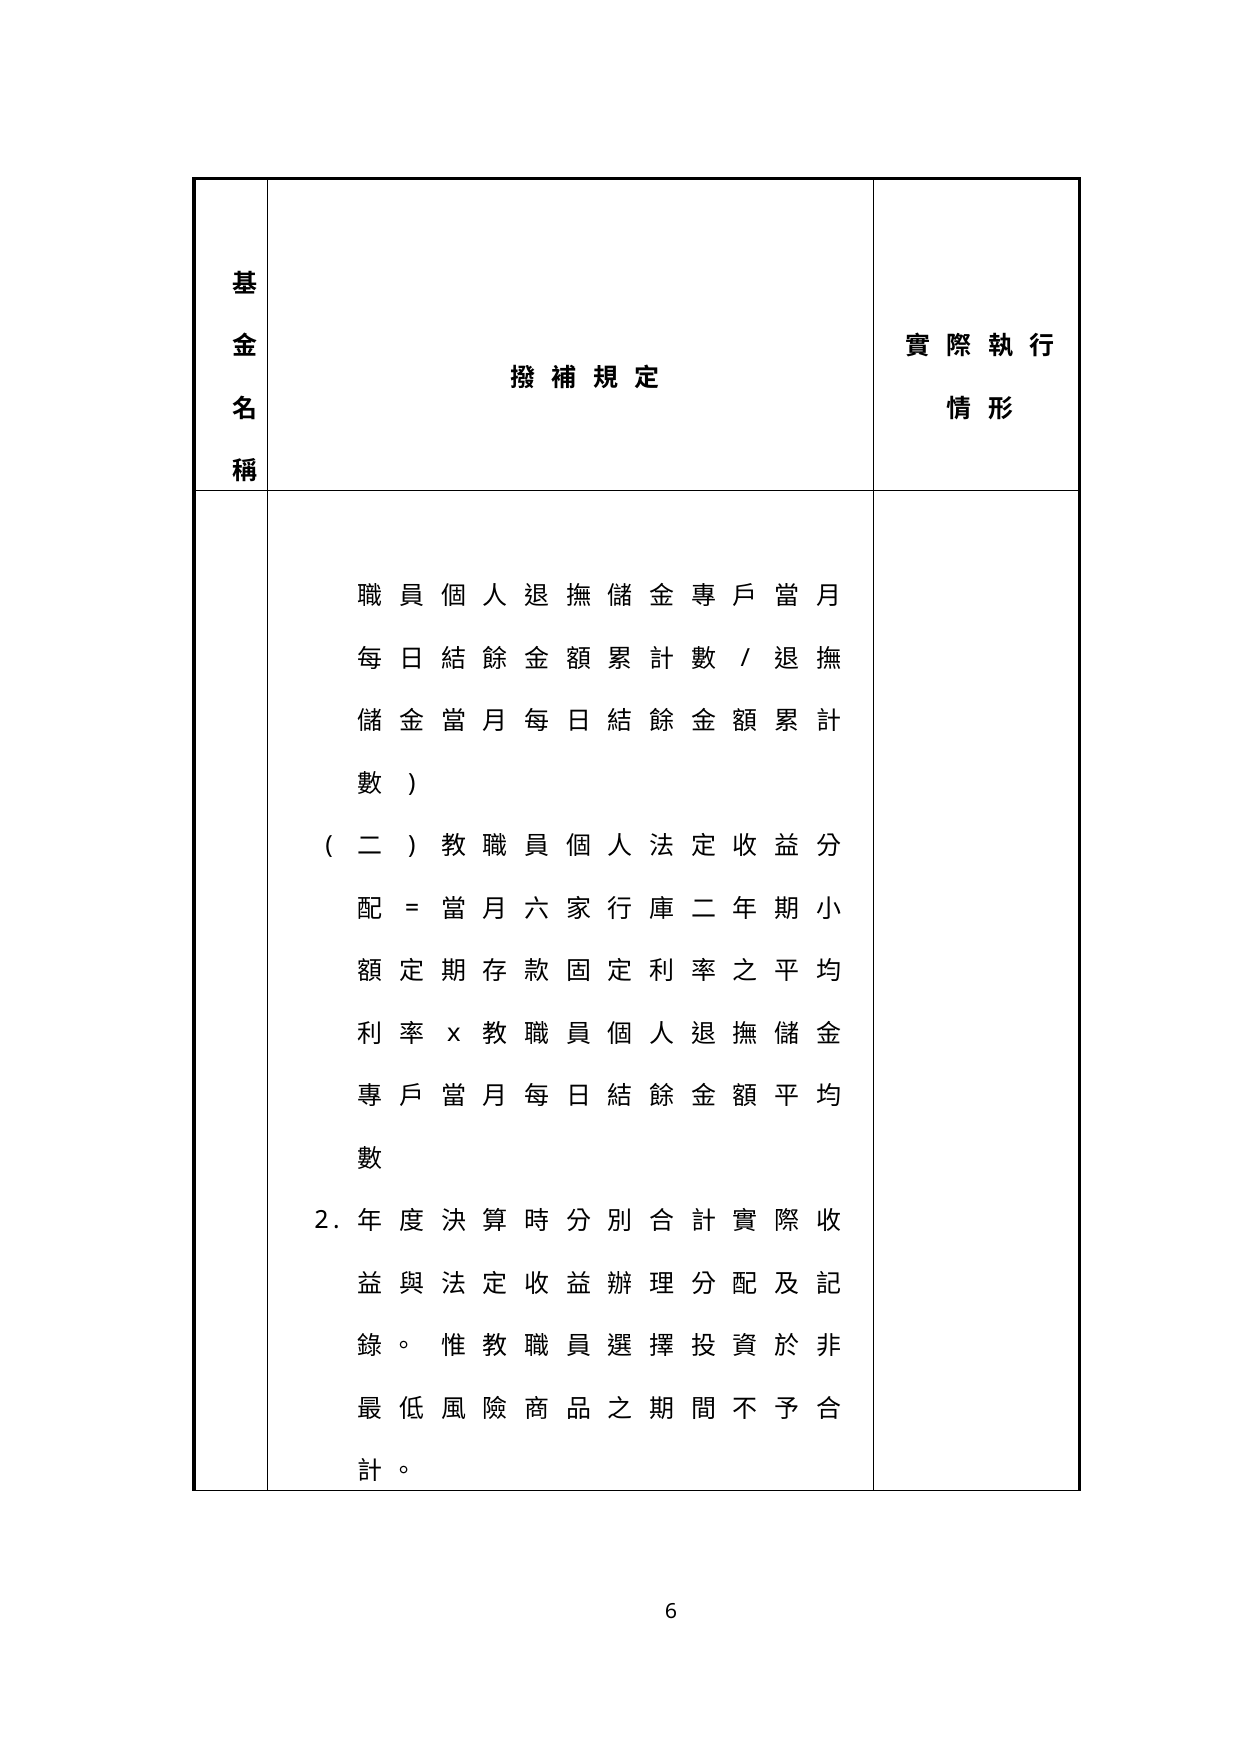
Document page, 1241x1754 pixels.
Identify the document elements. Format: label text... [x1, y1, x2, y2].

table_header 基金名稱 [196, 180, 267, 490]
table_cell [874, 491, 1078, 1490]
table_cell [196, 491, 267, 1490]
table_header 實際執行情形 [874, 180, 1078, 490]
table_header 撥補規定 [268, 180, 873, 490]
table_cell 職員個人退撫儲金專戶當月每日結餘金額累計數/退撫儲金當月每日結餘金額累計數) (二)教職員個人法定收益分配=當月六家行庫二年期小額定期存款固定利率之平均利率x教職員個人退撫儲金專戶當月每日結餘金額平均數 2.年度決算時分別合計實際收益與法定收益辦理分配及記錄。惟教職員選擇投資於非最低風險商品之期間不予合計。 [268, 491, 873, 1490]
